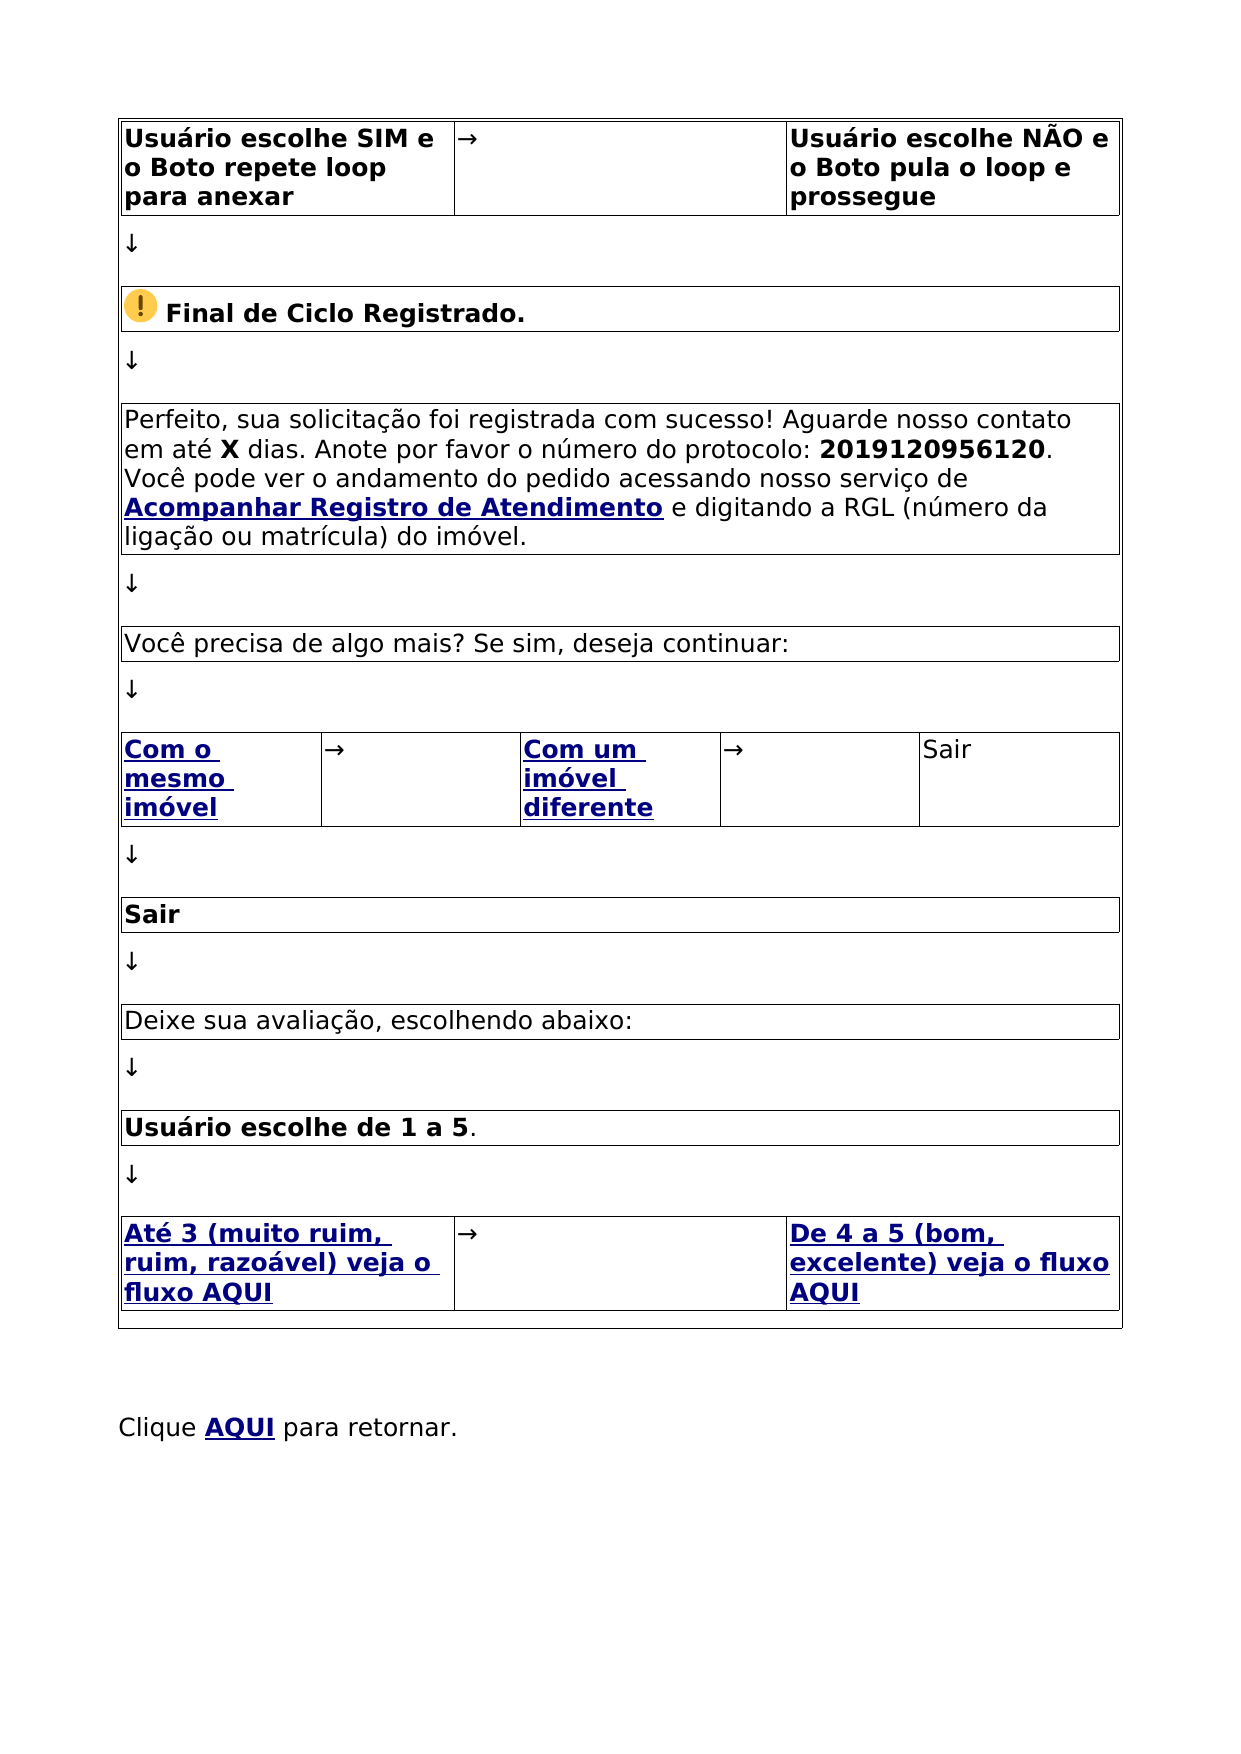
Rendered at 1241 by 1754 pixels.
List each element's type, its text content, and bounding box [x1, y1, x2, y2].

table_header Você precisa de algo mais? Se sim, deseja continuar: [122, 627, 1119, 661]
table_header Deixe sua avaliação, escolhendo abaixo: [122, 1005, 1119, 1038]
table_header → [455, 122, 786, 214]
table_header De 4 a 5 (bom, excelente) veja o fluxo AQUI [787, 1217, 1119, 1310]
table_header Perfeito, sua solicitação foi registrada com sucesso! Aguarde nosso contato em até X dias. Anote por favor o número do protocolo: 2019120956120. Você pode ver o andamento do pedido acessando nosso serviço de Acompanhar Registro de Atendimento e digitando a RGL (número da ligação ou matrícula) do imóvel. [122, 404, 1119, 554]
table_header Sair [122, 898, 1119, 932]
table_header → [322, 733, 520, 826]
table_header Com o mesmo imóvel [122, 733, 321, 826]
table_header Até 3 (muito ruim, ruim, razoável) veja o fluxo AQUI [122, 1217, 454, 1310]
table_header Usuário escolhe de 1 a 5. [122, 1111, 1119, 1145]
table_header → [721, 733, 919, 826]
table_header ↓ ↓ ↓ ↓ ↓ ↓ ↓ ↓ [119, 119, 1122, 1328]
table_header Usuário escolhe SIM e o Boto repete loop para anexar [122, 122, 454, 214]
table_header Usuário escolhe NÃO e o Boto pula o loop e prossegue [787, 122, 1119, 214]
table_header Sair [920, 733, 1119, 826]
text Clique AQUI para retornar. [118, 1413, 1122, 1442]
table_header Final de Ciclo Registrado. [122, 287, 1119, 331]
table_header → [455, 1217, 786, 1310]
table_header Com um imóvel diferente [521, 733, 720, 826]
